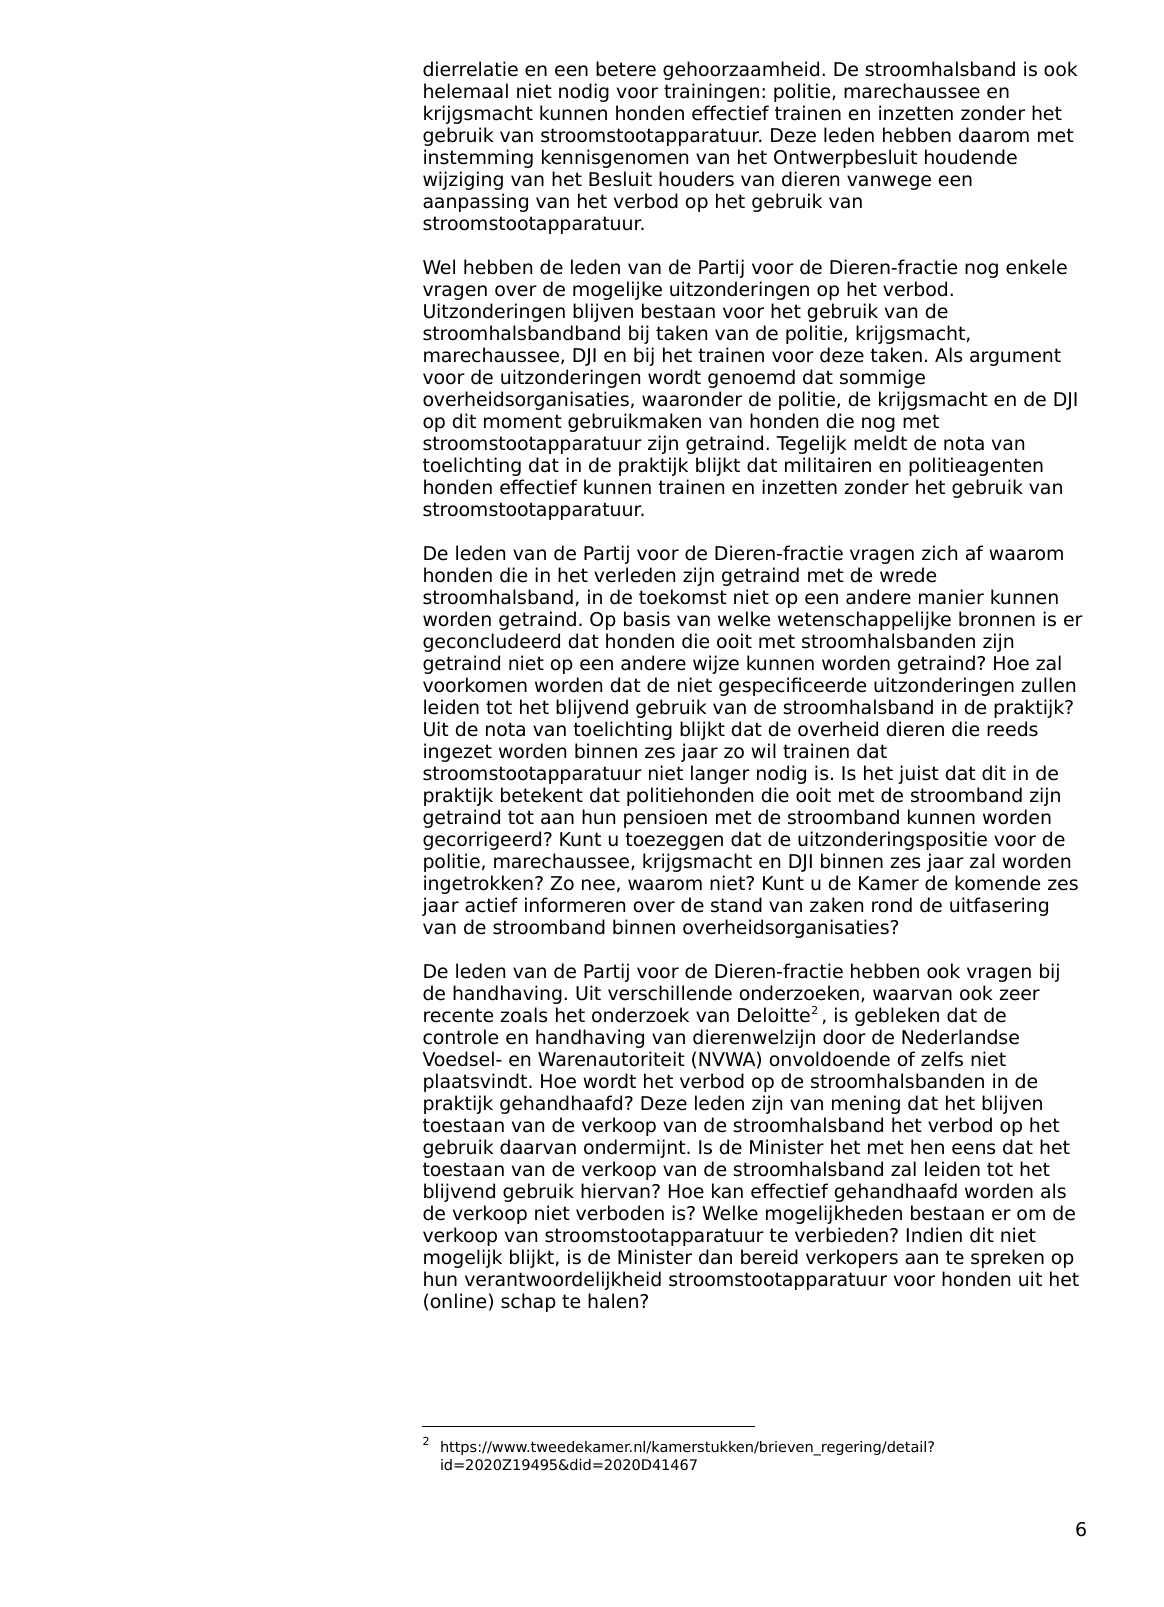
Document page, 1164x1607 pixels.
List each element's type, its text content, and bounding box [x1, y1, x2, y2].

text https://www.tweedekamer.nl/kamerstukken/brieven_regering/detail?id=2020Z19495&did=2020D41467 [422, 1435, 1087, 1474]
text Wel hebben de leden van de Partij voor de Dieren-fractie nog enkele vragen over de mogelijke uitzonderingen op het verbod. Uitzonderingen blijven bestaan voor het gebruik van de stroomhalsbandband bij taken van de politie, krijgsmacht, marechaussee, DJI en bij het trainen voor deze taken. Als argument voor de uitzonderingen wordt genoemd dat sommige overheidsorganisaties, waaronder de politie, de krijgsmacht en de DJI op dit moment gebruikmaken van honden die nog met stroomstootapparatuur zijn getraind. Tegelijk meldt de nota van toelichting dat in de praktijk blijkt dat militairen en politieagenten honden effectief kunnen trainen en inzetten zonder het gebruik van stroomstootapparatuur. [422, 257, 1087, 521]
text De leden van de Partij voor de Dieren-fractie vragen zich af waarom honden die in het verleden zijn getraind met de wrede stroomhalsband, in de toekomst niet op een andere manier kunnen worden getraind. Op basis van welke wetenschappelijke bronnen is er geconcludeerd dat honden die ooit met stroomhalsbanden zijn getraind niet op een andere wijze kunnen worden getraind? Hoe zal voorkomen worden dat de niet gespecificeerde uitzonderingen zullen leiden tot het blijvend gebruik van de stroomhalsband in de praktijk? Uit de nota van toelichting blijkt dat de overheid dieren die reeds ingezet worden binnen zes jaar zo wil trainen dat stroomstootapparatuur niet langer nodig is. Is het juist dat dit in de praktijk betekent dat politiehonden die ooit met de stroomband zijn getraind tot aan hun pensioen met de stroomband kunnen worden gecorrigeerd? Kunt u toezeggen dat de uitzonderingspositie voor de politie, marechaussee, krijgsmacht en DJI binnen zes jaar zal worden ingetrokken? Zo nee, waarom niet? Kunt u de Kamer de komende zes jaar actief informeren over de stand van zaken rond de uitfasering van de stroomband binnen overheidsorganisaties? [422, 543, 1087, 939]
text dierrelatie en een betere gehoorzaamheid. De stroomhalsband is ook helemaal niet nodig voor trainingen: politie, marechaussee en krijgsmacht kunnen honden effectief trainen en inzetten zonder het gebruik van stroomstootapparatuur. Deze leden hebben daarom met instemming kennisgenomen van het Ontwerpbesluit houdende wijziging van het Besluit houders van dieren vanwege een aanpassing van het verbod op het gebruik van stroomstootapparatuur. [422, 59, 1087, 235]
text De leden van de Partij voor de Dieren-fractie hebben ook vragen bij de handhaving. Uit verschillende onderzoeken, waarvan ook zeer recente zoals het onderzoek van Deloitte, is gebleken dat de controle en handhaving van dierenwelzijn door de Nederlandse Voedsel- en Warenautoriteit (NVWA) onvoldoende of zelfs niet plaatsvindt. Hoe wordt het verbod op de stroomhalsbanden in de praktijk gehandhaafd? Deze leden zijn van mening dat het blijven toestaan van de verkoop van de stroomhalsband het verbod op het gebruik daarvan ondermijnt. Is de Minister het met hen eens dat het toestaan van de verkoop van de stroomhalsband zal leiden tot het blijvend gebruik hiervan? Hoe kan effectief gehandhaafd worden als de verkoop niet verboden is? Welke mogelijkheden bestaan er om de verkoop van stroomstootapparatuur te verbieden? Indien dit niet mogelijk blijkt, is de Minister dan bereid verkopers aan te spreken op hun verantwoordelijkheid stroomstootapparatuur voor honden uit het (online) schap te halen? [422, 961, 1087, 1312]
